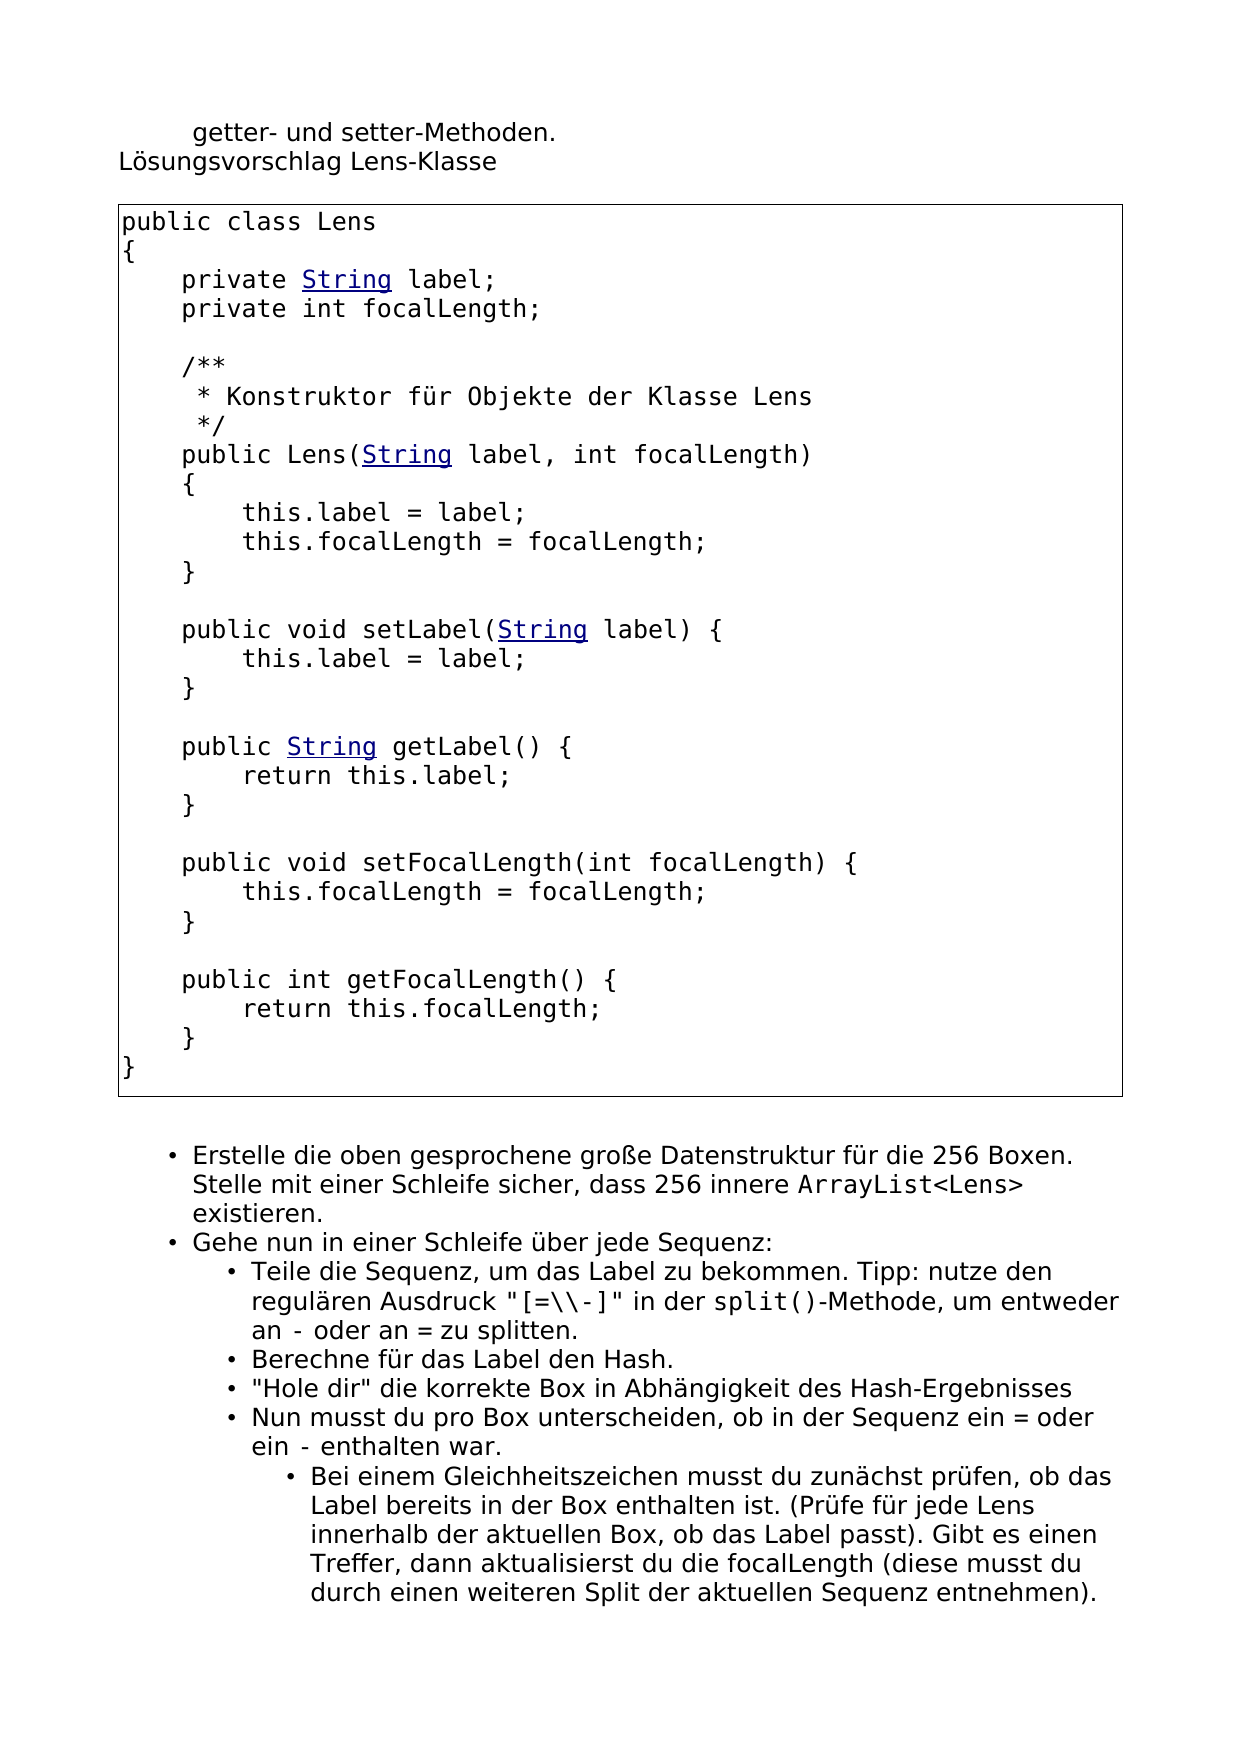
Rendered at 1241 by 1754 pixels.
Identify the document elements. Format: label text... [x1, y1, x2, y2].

list Bei einem Gleichheitszeichen musst du zunächst prüfen, ob das Label bereits in der Box enthalten ist. (Prüfe für jede Lens innerhalb der aktuellen Box, ob das Label passt). Gibt es einen Treffer, dann aktualisierst du die focalLength (diese musst du durch einen weiteren Split der aktuellen Sequenz entnehmen). [295, 1462, 1122, 1607]
table_header public class Lens { private String label; private int focalLength; /** * Konstruktor für Objekte der Klasse Lens */ public Lens(String label, int focalLength) { this.label = label; this.focalLength = focalLength; } public void setLabel(String label) { this.label = label; } public String getLabel() { return this.label; } public void setFocalLength(int focalLength) { this.focalLength = focalLength; } public int getFocalLength() { return this.focalLength; } } [119, 205, 1122, 1096]
list Gehe nun in einer Schleife über jede Sequenz: [177, 1228, 1122, 1257]
list getter- und setter-Methoden. [177, 118, 1122, 147]
list Berechne für das Label den Hash. [236, 1345, 1122, 1374]
list "Hole dir" die korrekte Box in Abhängigkeit des Hash-Ergebnisses [236, 1374, 1122, 1403]
list Teile die Sequenz, um das Label zu bekommen. Tipp: nutze den regulären Ausdruck "[=\\-]" in der split()-Methode, um entweder an - oder an = zu splitten. [236, 1257, 1122, 1345]
text Lösungsvorschlag Lens-Klasse [118, 147, 1122, 176]
list Erstelle die oben gesprochene große Datenstruktur für die 256 Boxen. Stelle mit einer Schleife sicher, dass 256 innere ArrayList<Lens> existieren. [177, 1141, 1122, 1228]
list Nun musst du pro Box unterscheiden, ob in der Sequenz ein = oder ein - enthalten war. [236, 1403, 1122, 1462]
